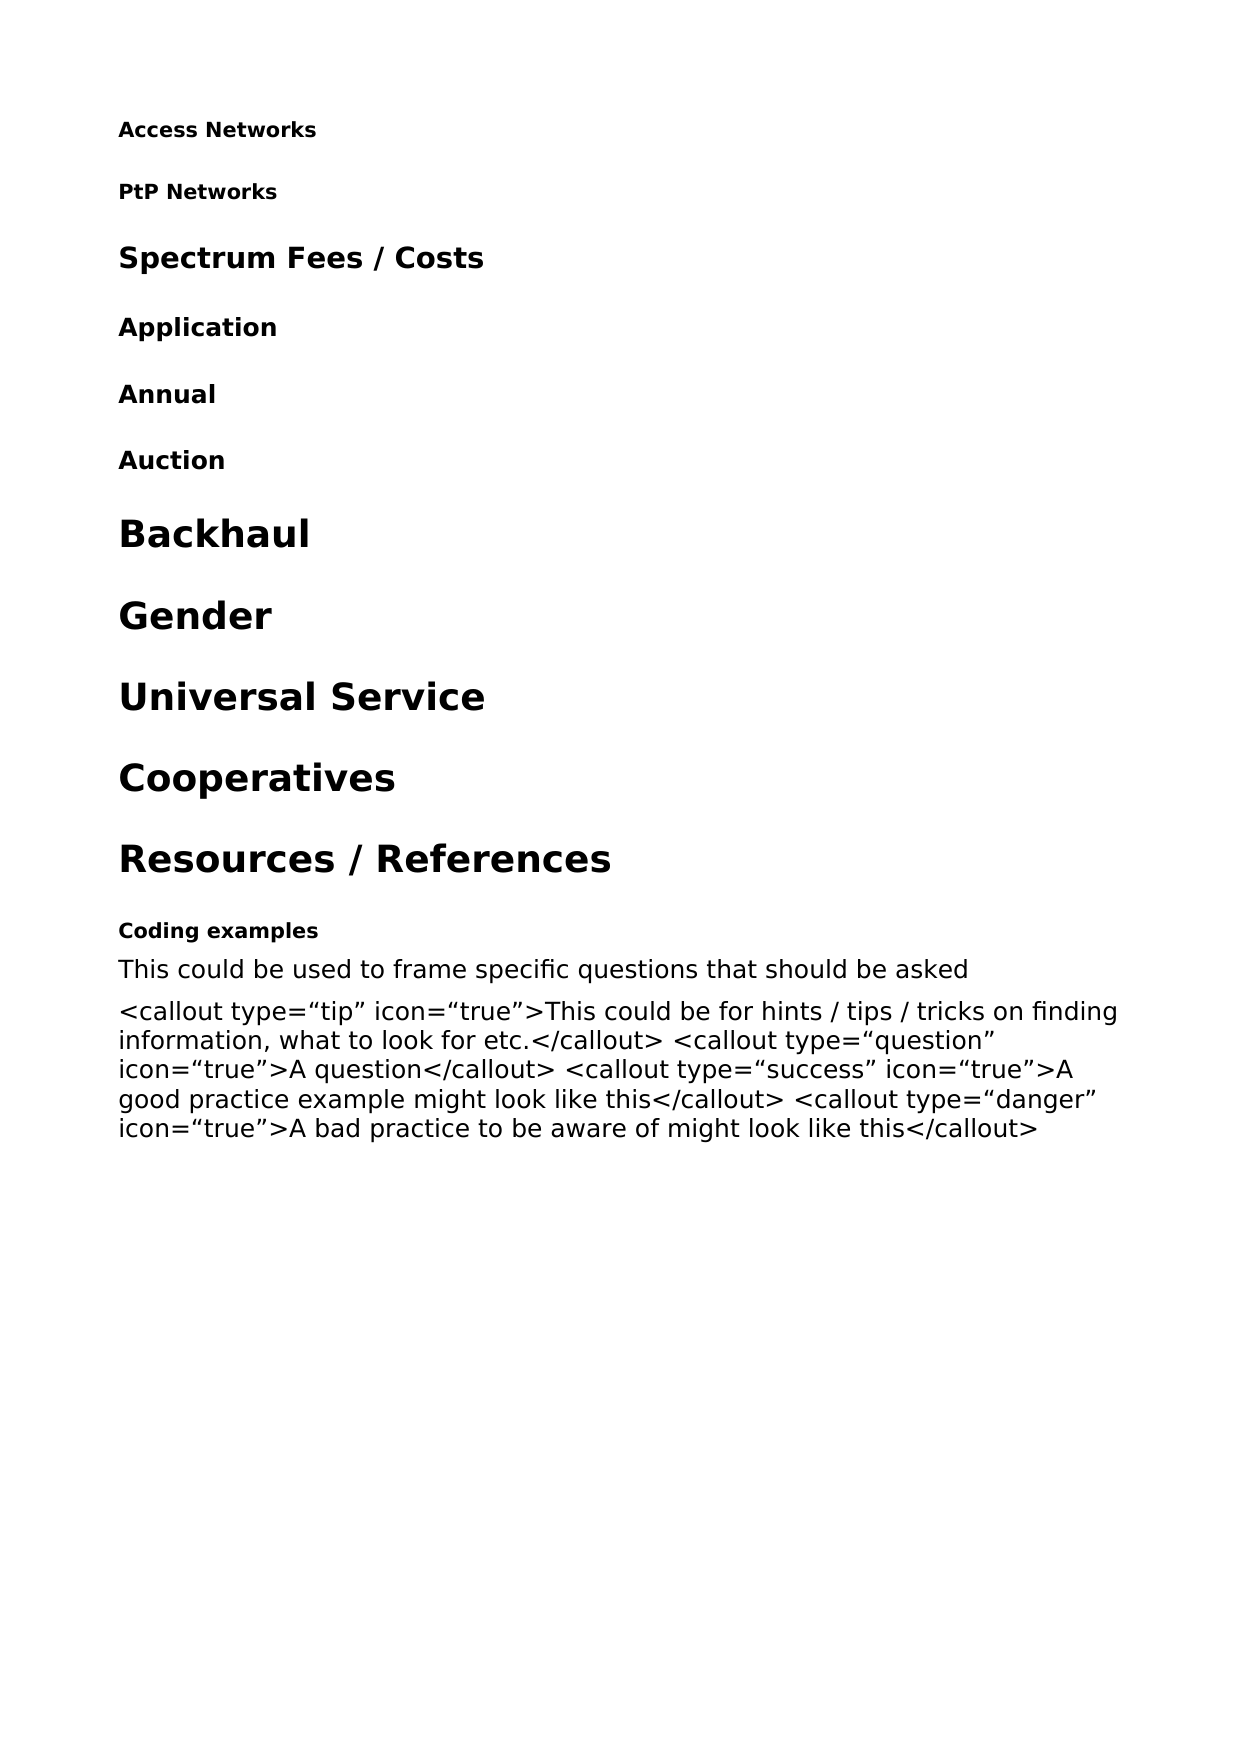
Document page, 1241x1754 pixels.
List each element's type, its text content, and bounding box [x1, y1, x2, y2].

subtitle Spectrum Fees / Costs [118, 242, 1122, 276]
subtitle Resources / References [118, 838, 1122, 881]
subtitle Application [118, 313, 1122, 342]
subtitle Universal Service [118, 675, 1122, 719]
text This could be used to frame specific questions that should be asked [118, 956, 1122, 985]
text <callout type=“tip” icon=“true”>This could be for hints / tips / tricks on finding information, what to look for etc.</callout> <callout type=“question” icon=“true”>A question</callout> <callout type=“success” icon=“true”>A good practice example might look like this</callout> <callout type=“danger” icon=“true”>A bad practice to be aware of might look like this</callout> [118, 997, 1122, 1143]
subtitle Cooperatives [118, 757, 1122, 800]
subtitle PtP Networks [118, 180, 1122, 204]
subtitle Auction [118, 446, 1122, 476]
subtitle Annual [118, 380, 1122, 409]
subtitle Backhaul [118, 513, 1122, 557]
subtitle Coding examples [118, 919, 1122, 943]
subtitle Access Networks [118, 118, 1122, 142]
subtitle Gender [118, 594, 1122, 638]
